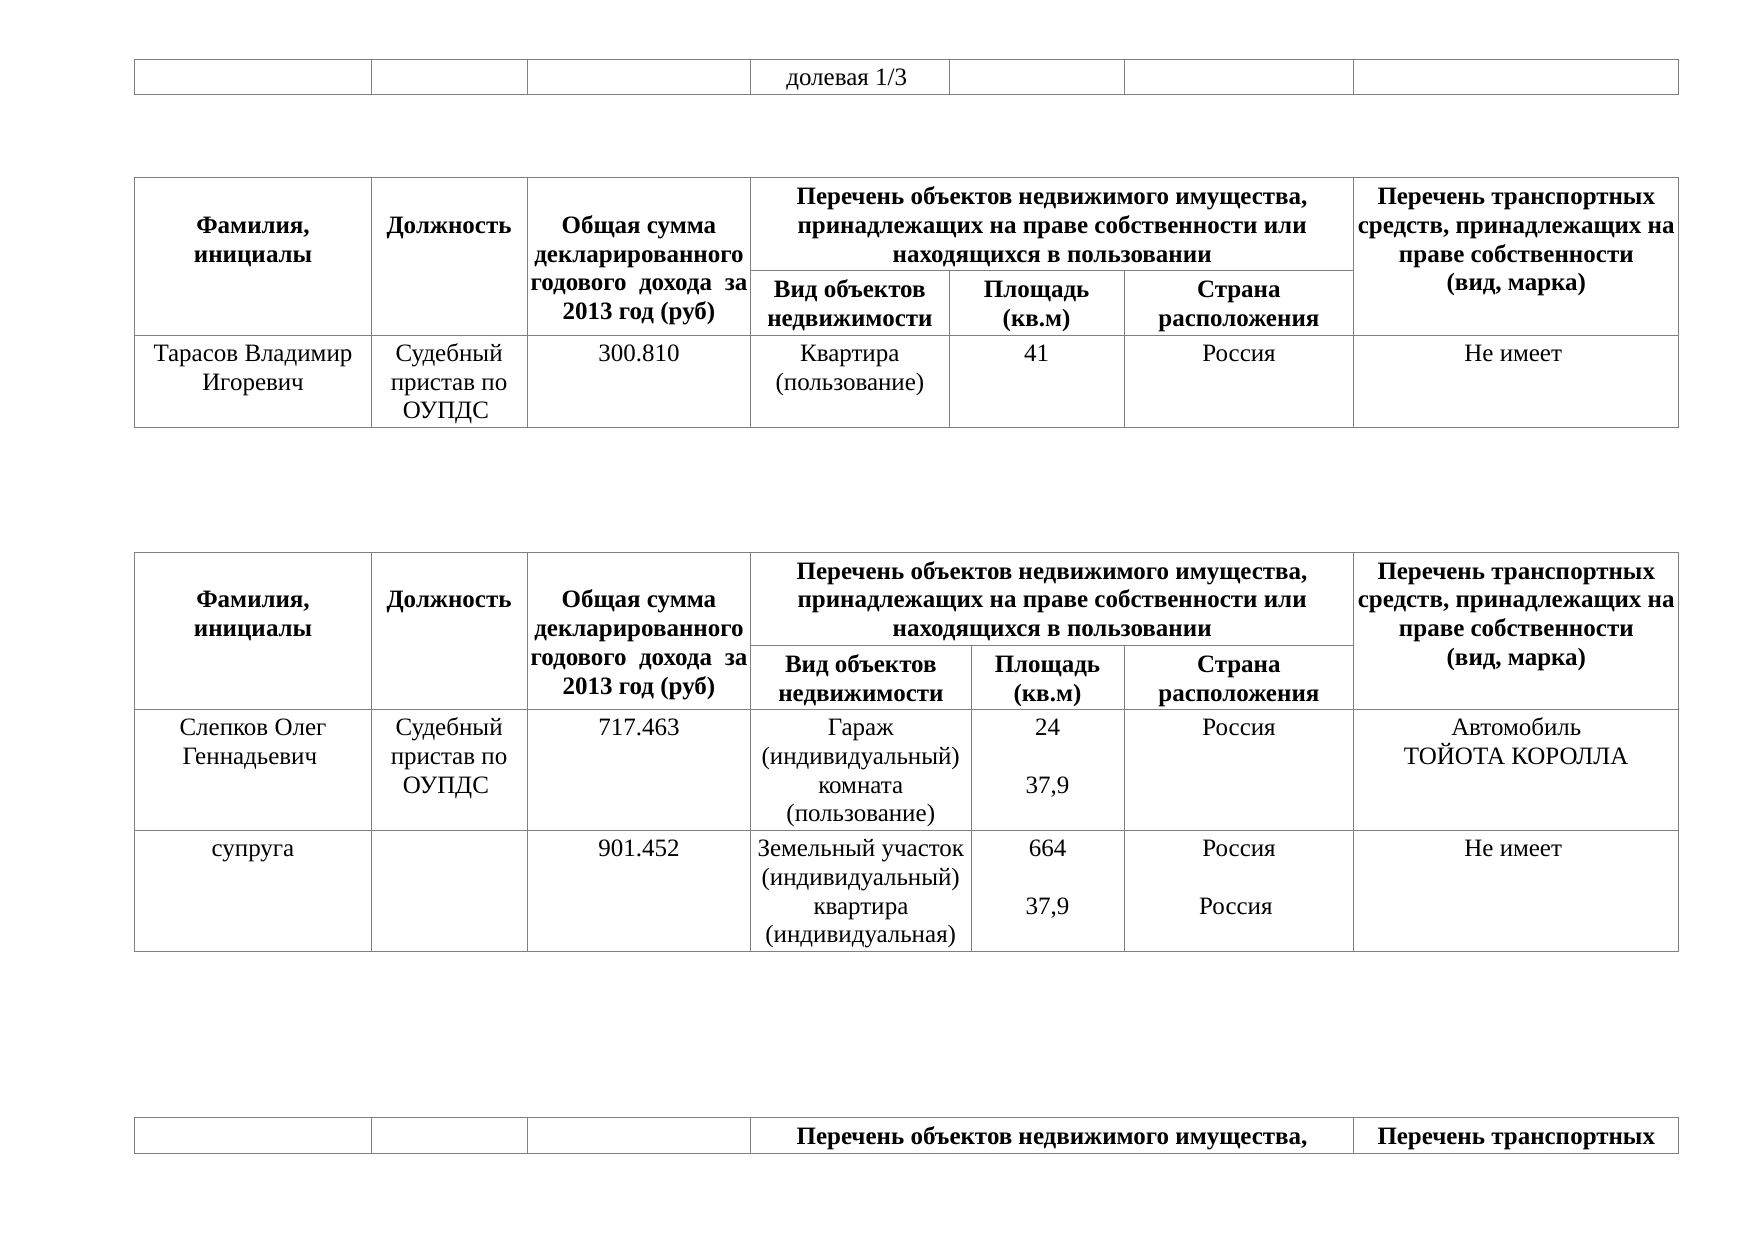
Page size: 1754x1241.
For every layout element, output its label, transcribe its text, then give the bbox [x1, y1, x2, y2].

table_header Должность [372, 178, 527, 335]
table_cell Площадь (кв.м) [972, 646, 1124, 709]
table_cell Вид объектов недвижимости [751, 271, 949, 335]
table_header Перечень транспортных средств, принадлежащих на праве собственности (вид, марка) [1354, 553, 1678, 709]
table_cell Слепков Олег Геннадьевич [135, 710, 371, 830]
table_header Должность [372, 553, 527, 709]
table_cell Автомобиль ТОЙОТА КОРОЛЛА [1354, 710, 1678, 830]
table_cell [950, 60, 1124, 94]
table_header [372, 1118, 527, 1153]
table_cell Россия Россия [1125, 831, 1353, 951]
table_header [528, 1118, 750, 1153]
table_cell [1125, 60, 1353, 94]
table_cell Страна расположения [1125, 646, 1353, 709]
table_cell Тарасов Владимир Игоревич [135, 336, 371, 427]
table_cell 901.452 [528, 831, 750, 951]
table_cell Судебный пристав по ОУПДС [372, 710, 527, 830]
table_cell Россия [1125, 336, 1353, 427]
table_cell супруга [135, 831, 371, 951]
table_header Общая сумма декларированного годового дохода за 2013 год (руб) [528, 553, 750, 709]
table_cell Не имеет [1354, 336, 1678, 427]
table_cell Гараж (индивидуальный) комната (пользование) [751, 710, 971, 830]
table_header Перечень объектов недвижимого имущества, принадлежащих на праве собственности или находящихся в пользовании [751, 553, 1353, 645]
table_cell Страна расположения [1125, 271, 1353, 335]
table_cell 717.463 [528, 710, 750, 830]
table_cell Вид объектов недвижимости [751, 646, 971, 709]
table_header Перечень объектов недвижимого имущества, принадлежащих на праве собственности или находящихся в пользовании [751, 178, 1353, 270]
table_cell [135, 60, 371, 94]
table_cell долевая 1/3 [751, 60, 949, 94]
table_cell Россия [1125, 710, 1353, 830]
table_header Фамилия, инициалы [135, 178, 371, 335]
table_cell 41 [950, 336, 1124, 427]
table_header [135, 1118, 371, 1153]
table_cell [1354, 60, 1678, 94]
table_header Перечень объектов недвижимого имущества, [751, 1118, 1353, 1153]
table_cell [528, 60, 750, 94]
table_cell Квартира (пользование) [751, 336, 949, 427]
table_cell Площадь (кв.м) [950, 271, 1124, 335]
table_cell 300.810 [528, 336, 750, 427]
table_header Перечень транспортных [1354, 1118, 1678, 1153]
table_cell [372, 831, 527, 951]
table_cell Не имеет [1354, 831, 1678, 951]
table_cell Судебный пристав по ОУПДС [372, 336, 527, 427]
table_header Общая сумма декларированного годового дохода за 2013 год (руб) [528, 178, 750, 335]
table_cell 664 37,9 [972, 831, 1124, 951]
table_cell Земельный участок (индивидуальный) квартира (индивидуальная) [751, 831, 971, 951]
table_cell 24 37,9 [972, 710, 1124, 830]
table_header Перечень транспортных средств, принадлежащих на праве собственности (вид, марка) [1354, 178, 1678, 335]
table_header Фамилия, инициалы [135, 553, 371, 709]
table_cell [372, 60, 527, 94]
